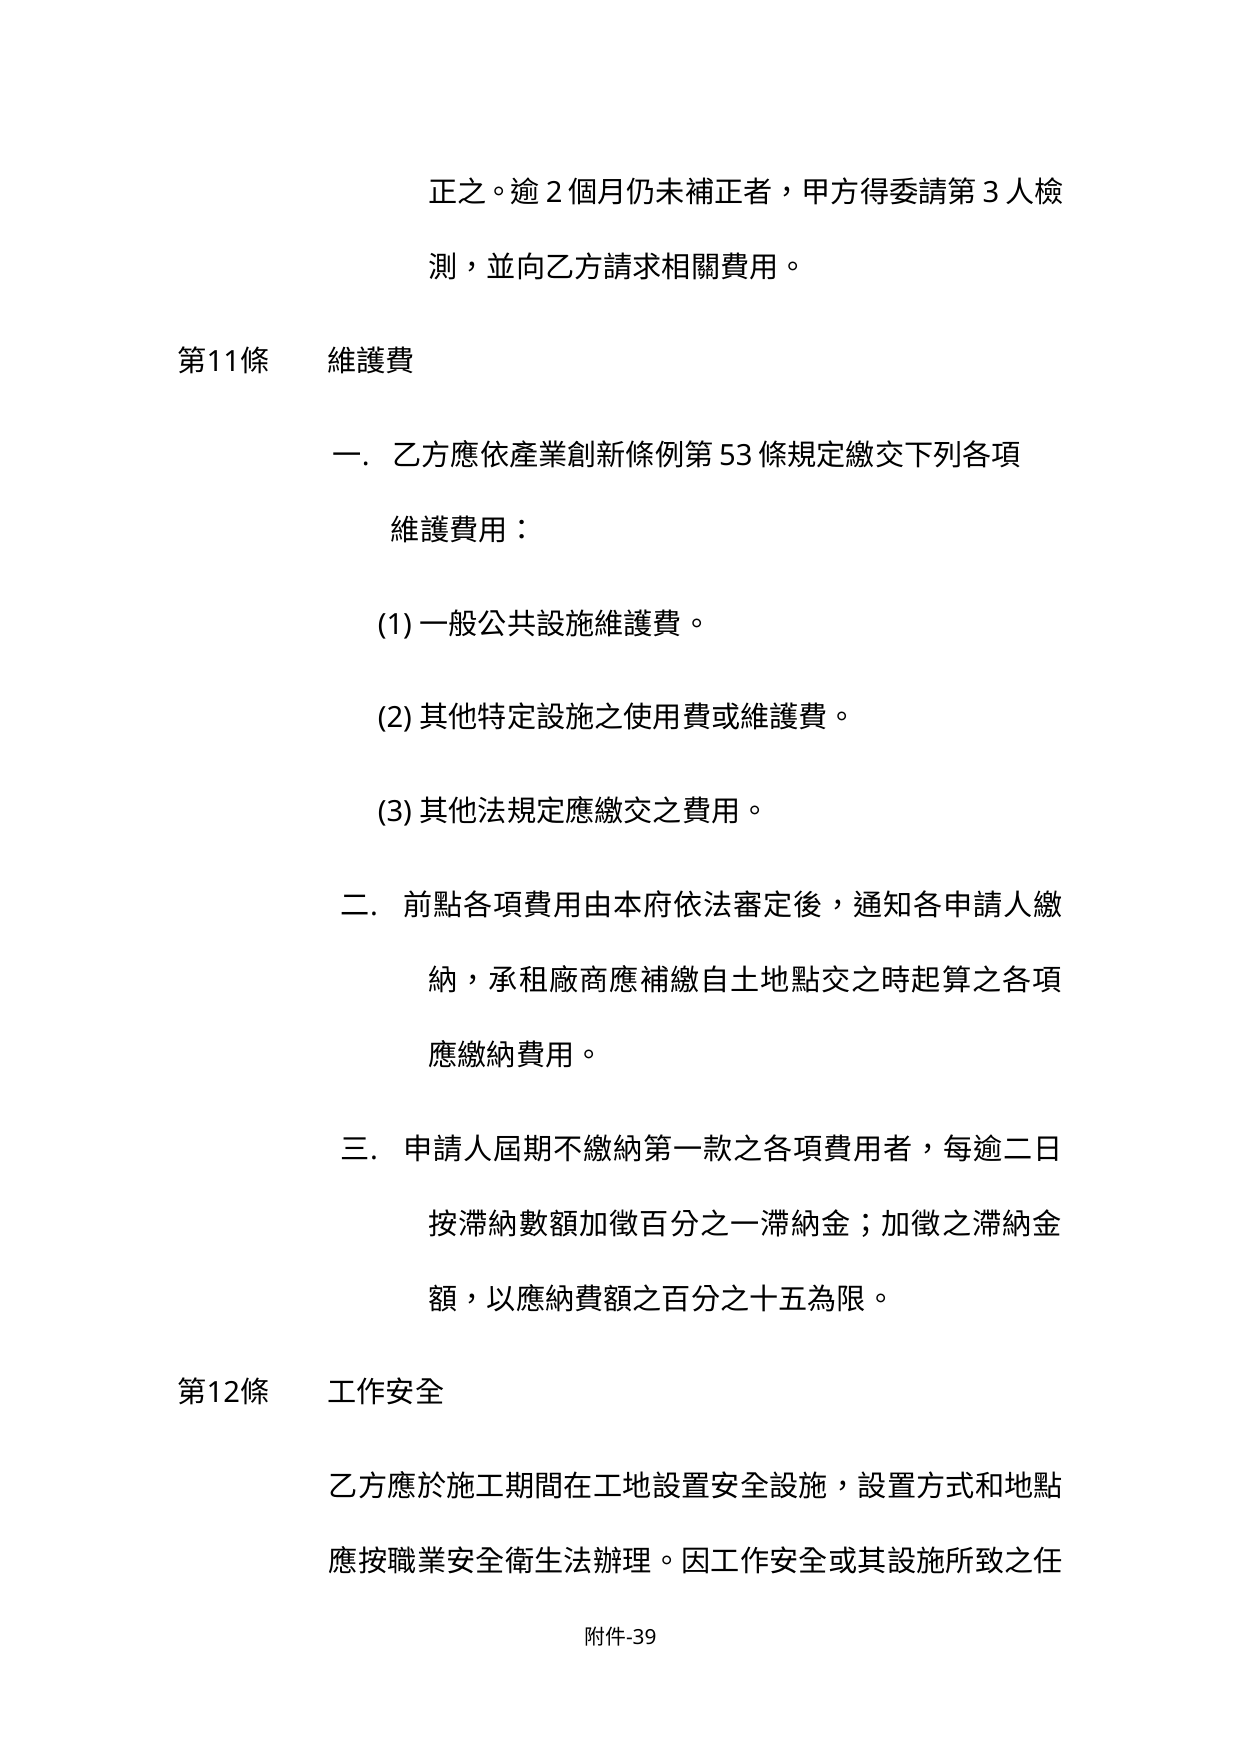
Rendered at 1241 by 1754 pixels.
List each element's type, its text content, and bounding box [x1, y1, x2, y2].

subtitle 維護費 [177, 321, 1063, 396]
text 乙方應於施工期間在工地設置安全設施，設置方式和地點應按職業安全衛生法辦理。因工作安全或其設施所致之任 [329, 1446, 1063, 1596]
subtitle 三. 申請人屆期不繳納第一款之各項費用者，每逾二日按滯納數額加徵百分之一滯納金；加徵之滯納金額，以應納費額之百分之十五為限。 [340, 1109, 1063, 1334]
subtitle 二. 前點各項費用由本府依法審定後，通知各申請人繳納，承租廠商應補繳自土地點交之時起算之各項應繳納費用。 [340, 865, 1063, 1090]
subtitle 正之。逾2個月仍未補正者，甲方得委請第3人檢測，並向乙方請求相關費用。 [340, 153, 1063, 303]
subtitle (1) 一般公共設施維護費。 [340, 584, 1063, 659]
text 一. 乙方應依產業創新條例第53條規定繳交下列各項 [325, 415, 1063, 490]
subtitle 工作安全 [177, 1353, 1063, 1428]
subtitle (2) 其他特定設施之使用費或維護費。 [340, 678, 1063, 753]
text 維護費用： [353, 490, 1063, 565]
subtitle (3) 其他法規定應繳交之費用。 [340, 771, 1063, 846]
